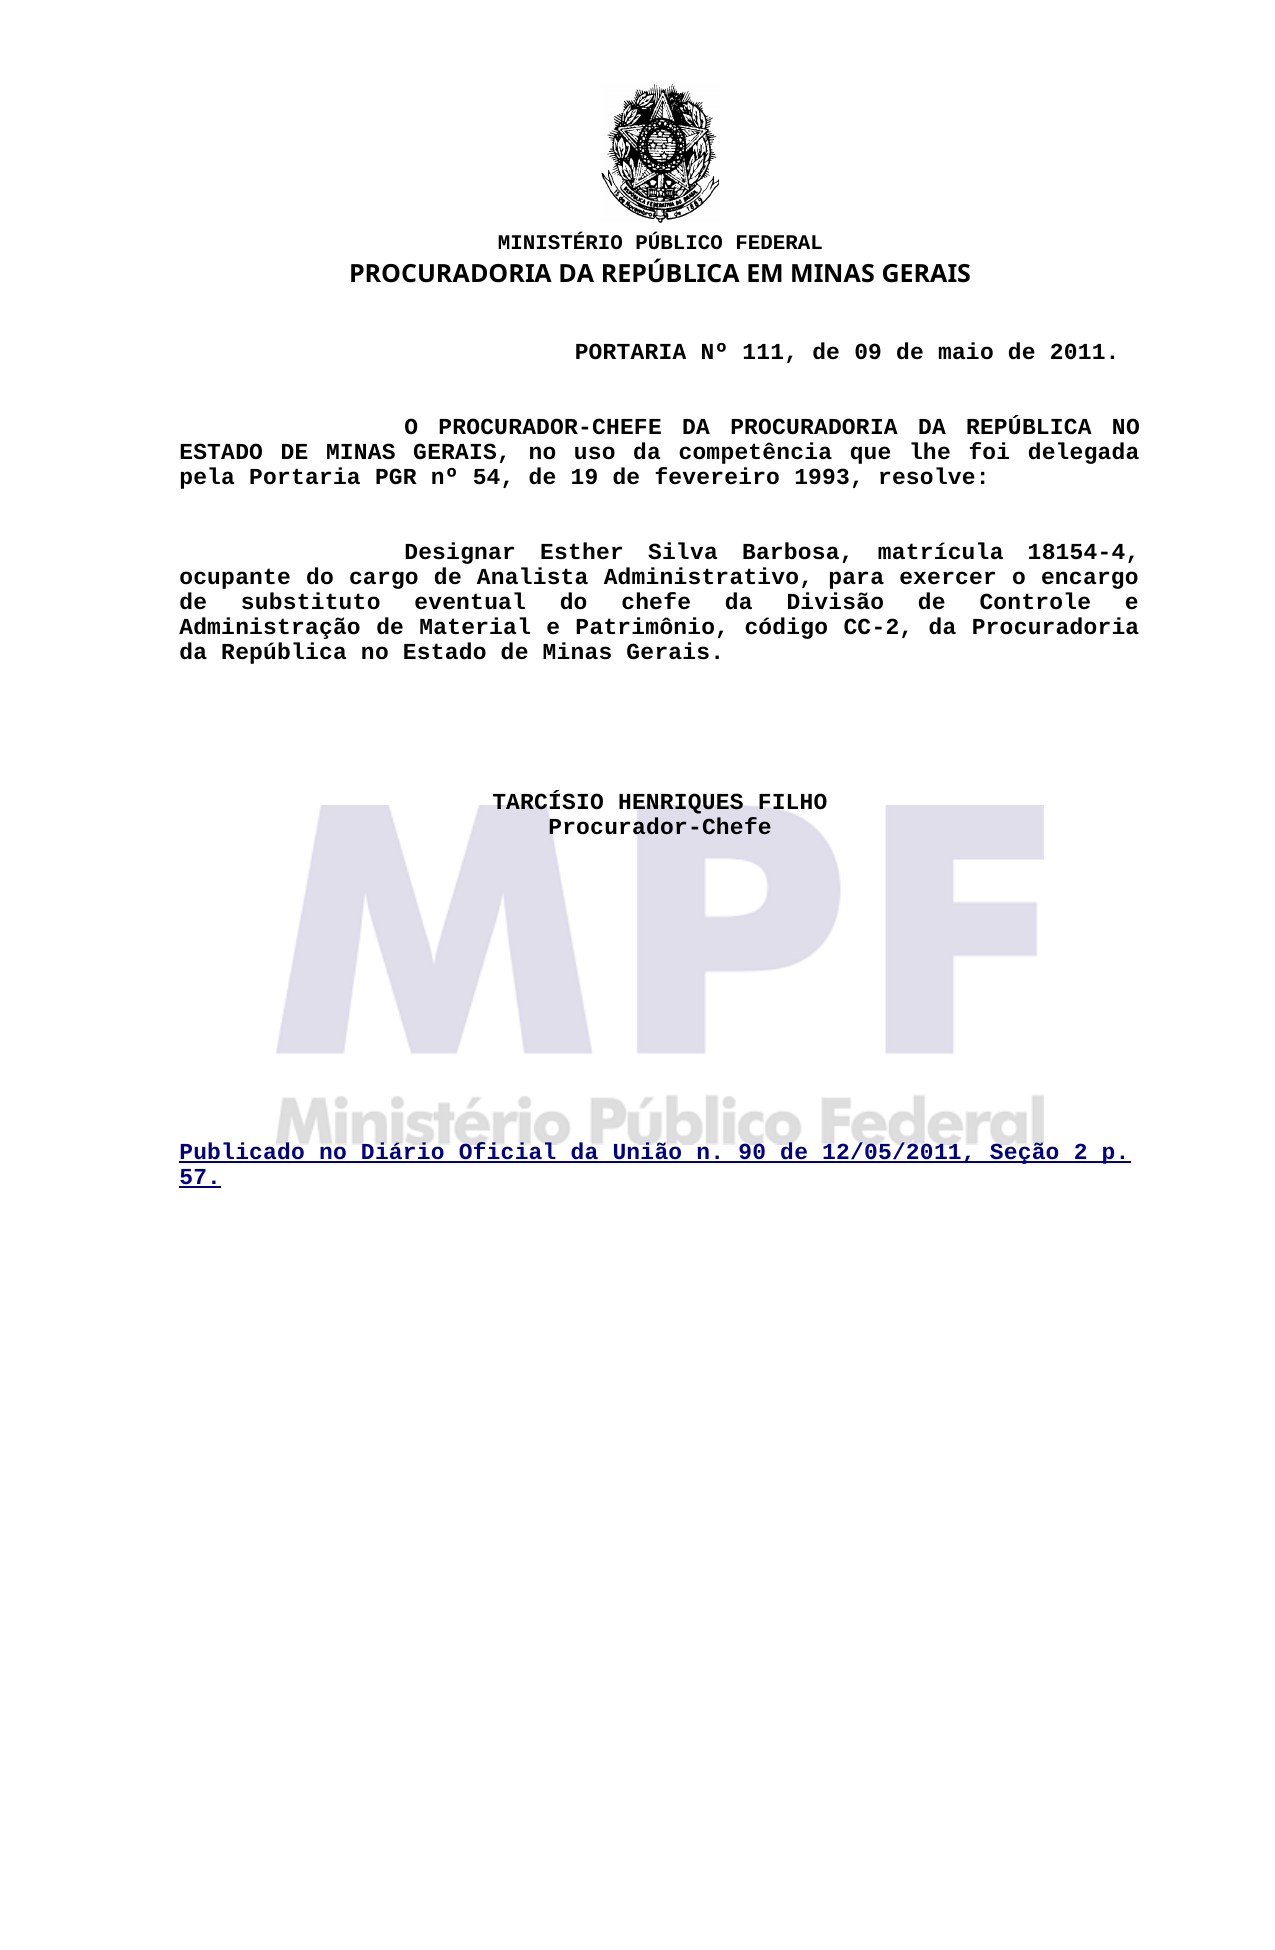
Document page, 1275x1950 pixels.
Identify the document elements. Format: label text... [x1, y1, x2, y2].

text TARCÍSIO HENRIQUES FILHO [179, 789, 1141, 814]
picture [601, 84, 720, 223]
picture [276, 839, 1044, 1139]
text PORTARIA Nº 111, de 09 de maio de 2011. [554, 339, 1141, 364]
text Procurador-Chefe [179, 814, 1141, 839]
text Publicado no Diário Oficial da União n. 90 de 12/05/2011, Seção 2 p. 57. [179, 1139, 1141, 1189]
text Designar Esther Silva Barbosa, matrícula 18154-4, ocupante do cargo de Analista Administrativo, para exercer o encargo de substituto eventual do chefe da Divisão de Controle e Administração de Material e Patrimônio, código CC-2, da Procuradoria da República no Estado de Minas Gerais. [179, 539, 1141, 664]
text O PROCURADOR-CHEFE DA PROCURADORIA DA REPÚBLICA NO ESTADO DE MINAS GERAIS, no uso da competência que lhe foi delegada pela Portaria PGR nº 54, de 19 de fevereiro 1993, resolve: [179, 414, 1141, 489]
